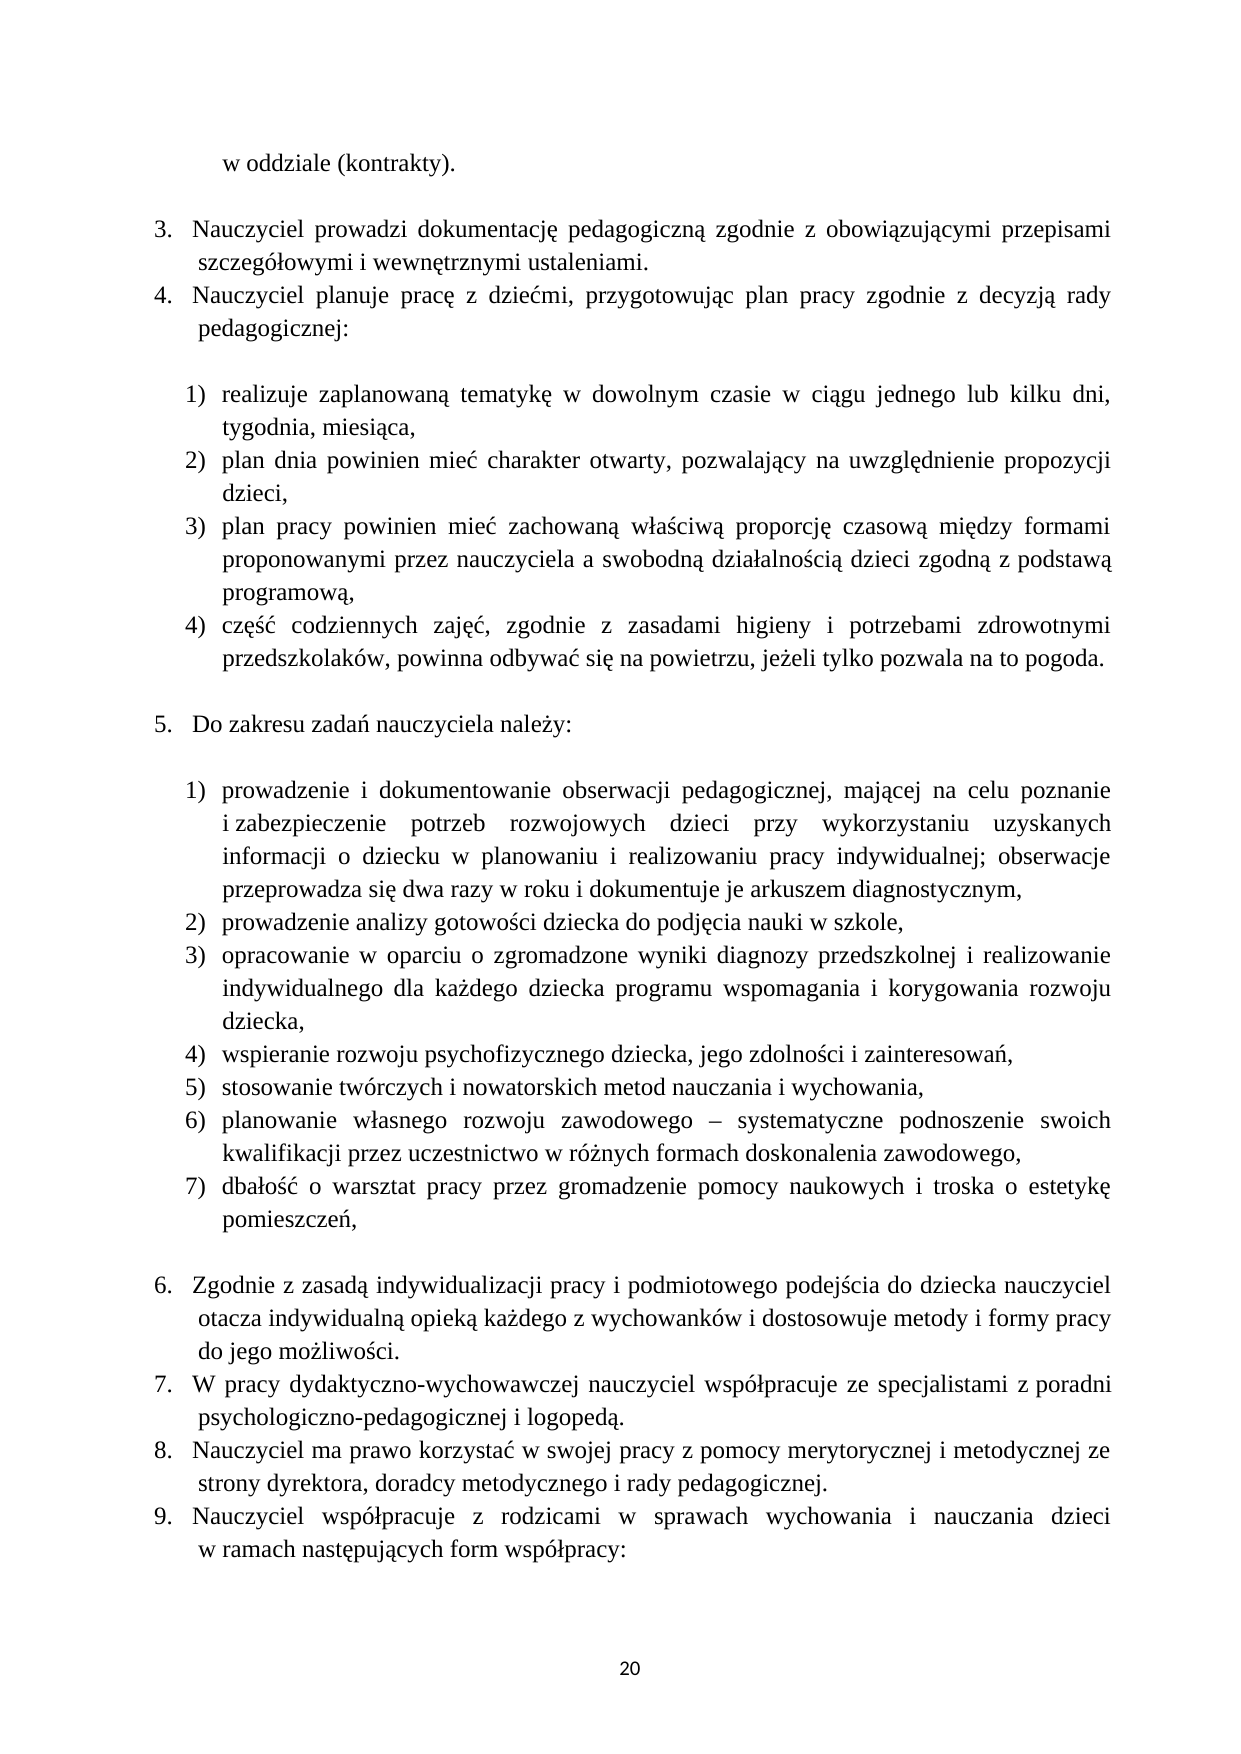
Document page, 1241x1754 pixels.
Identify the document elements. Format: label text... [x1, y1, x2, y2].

list w oddziale (kontrakty). [185, 148, 1112, 176]
list Nauczyciel ma prawo korzystać w swojej pracy z pomocy merytorycznej i metodycznej ze strony dyrektora, doradcy metodycznego i rady pedagogicznej. [148, 1435, 1112, 1497]
list prowadzenie i dokumentowanie obserwacji pedagogicznej, mającej na celu poznanie i zabezpieczenie potrzeb rozwojowych dzieci przy wykorzystaniu uzyskanych informacji o dziecku w planowaniu i realizowaniu pracy indywidualnej; obserwacje przeprowadza się dwa razy w roku i dokumentuje je arkuszem diagnostycznym, [185, 775, 1112, 903]
list dbałość o warsztat pracy przez gromadzenie pomocy naukowych i troska o estetykę pomieszczeń, [185, 1171, 1112, 1233]
list stosowanie twórczych i nowatorskich metod nauczania i wychowania, [185, 1072, 1112, 1101]
list prowadzenie analizy gotowości dziecka do podjęcia nauki w szkole, [185, 907, 1112, 936]
list Nauczyciel planuje pracę z dziećmi, przygotowując plan pracy zgodnie z decyzją rady pedagogicznej: [148, 280, 1112, 341]
list plan dnia powinien mieć charakter otwarty, pozwalający na uwzględnienie propozycji dzieci, [185, 445, 1112, 507]
list wspieranie rozwoju psychofizycznego dziecka, jego zdolności i zainteresowań, [185, 1039, 1112, 1068]
list Zgodnie z zasadą indywidualizacji pracy i podmiotowego podejścia do dziecka nauczyciel otacza indywidualną opieką każdego z wychowanków i dostosowuje metody i formy pracy do jego możliwości. [148, 1270, 1112, 1365]
list plan pracy powinien mieć zachowaną właściwą proporcję czasową między formami proponowanymi przez nauczyciela a swobodną działalnością dzieci zgodną z podstawą programową, [185, 511, 1112, 606]
list planowanie własnego rozwoju zawodowego – systematyczne podnoszenie swoich kwalifikacji przez uczestnictwo w różnych formach doskonalenia zawodowego, [185, 1105, 1112, 1167]
list Nauczyciel współpracuje z rodzicami w sprawach wychowania i nauczania dzieci w ramach następujących form współpracy: [148, 1501, 1112, 1563]
list część codziennych zajęć, zgodnie z zasadami higieny i potrzebami zdrowotnymi przedszkolaków, powinna odbywać się na powietrzu, jeżeli tylko pozwala na to pogoda. [185, 610, 1112, 672]
list realizuje zaplanowaną tematykę w dowolnym czasie w ciągu jednego lub kilku dni, tygodnia, miesiąca, [185, 379, 1112, 441]
list Nauczyciel prowadzi dokumentację pedagogiczną zgodnie z obowiązującymi przepisami szczegółowymi i wewnętrznymi ustaleniami. [148, 214, 1112, 275]
list opracowanie w oparciu o zgromadzone wyniki diagnozy przedszkolnej i realizowanie indywidualnego dla każdego dziecka programu wspomagania i korygowania rozwoju dziecka, [185, 940, 1112, 1035]
list W pracy dydaktyczno-wychowawczej nauczyciel współpracuje ze specjalistami z poradni psychologiczno-pedagogicznej i logopedą. [148, 1369, 1112, 1431]
list Do zakresu zadań nauczyciela należy: [148, 709, 1112, 738]
